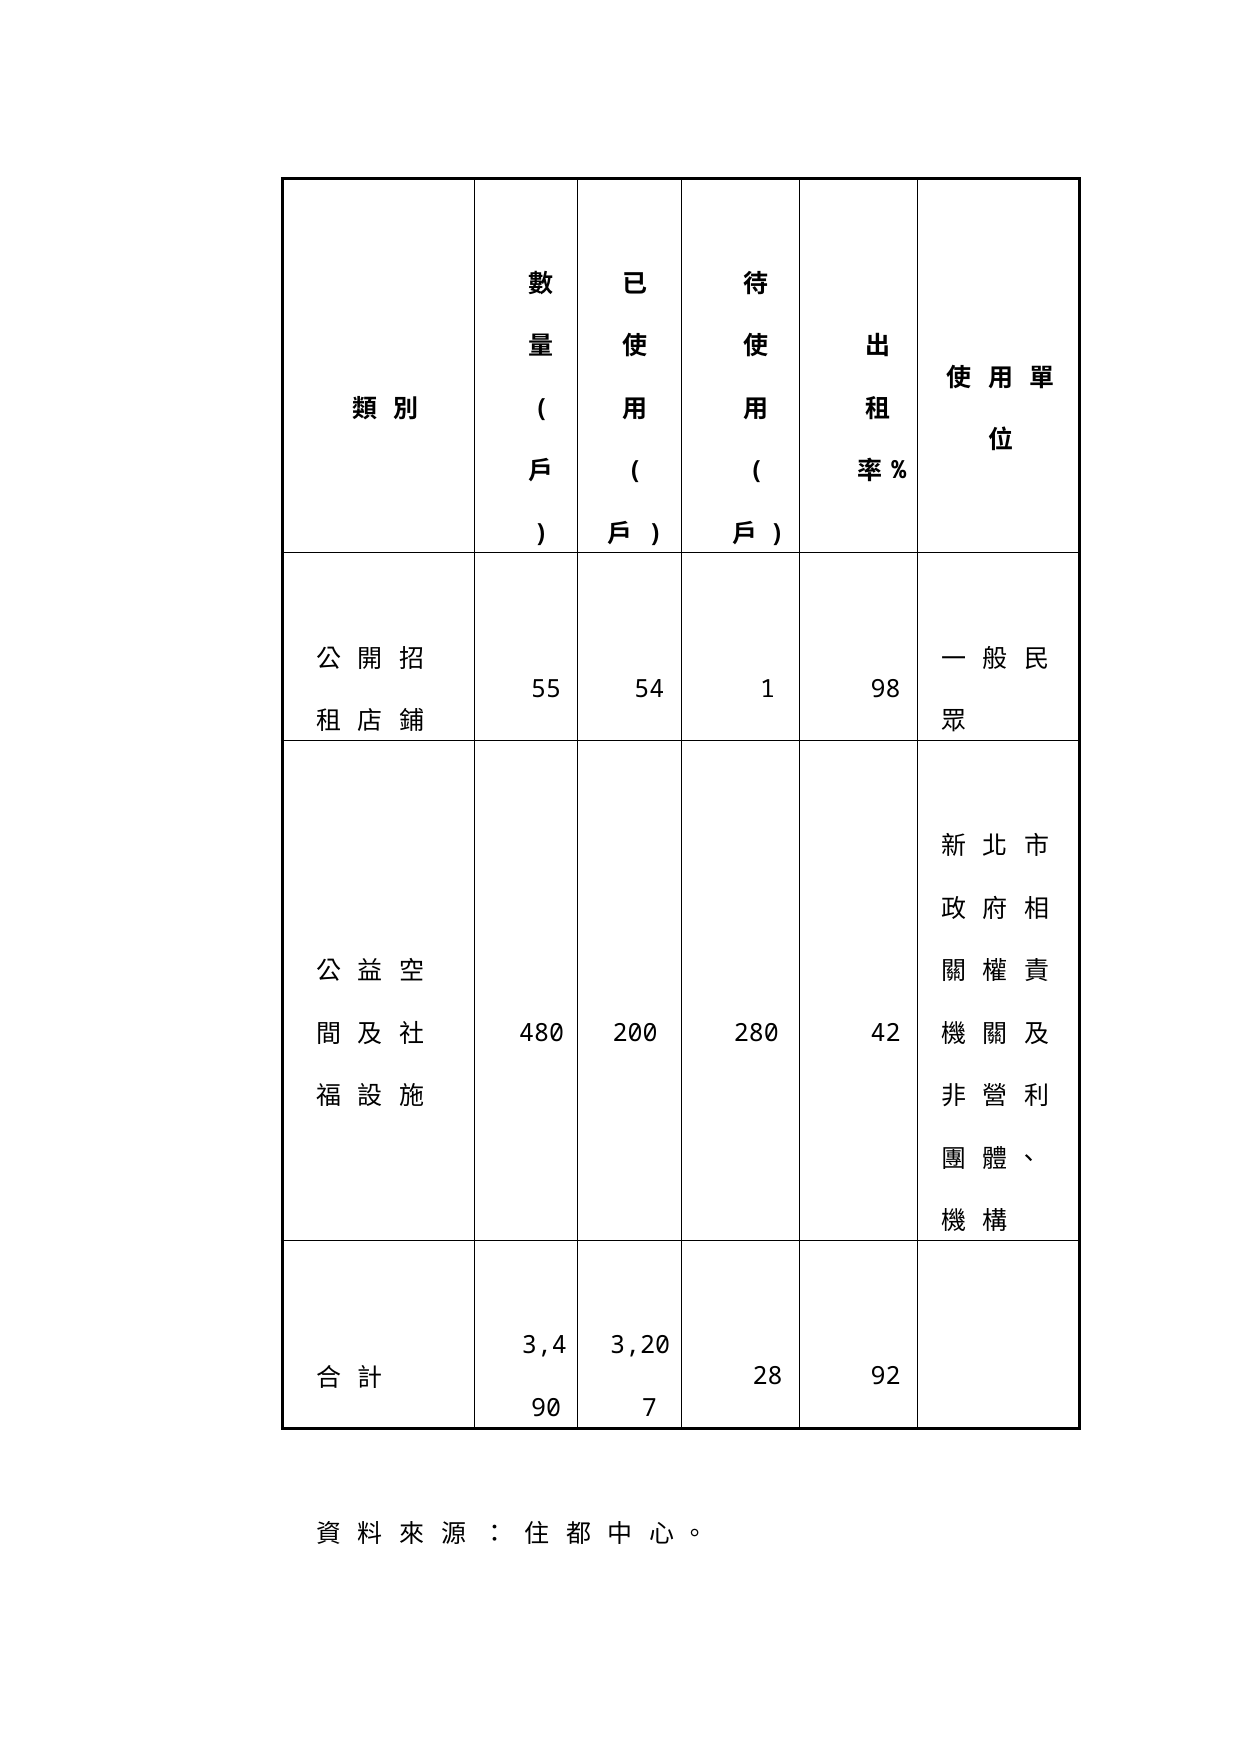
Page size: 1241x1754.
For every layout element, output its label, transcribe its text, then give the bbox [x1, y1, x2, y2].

table_cell 3,207 [578, 1241, 681, 1427]
table_cell 98 [800, 553, 917, 740]
table_cell 新北市政府相關權責機關及非營利團體、機構 [918, 741, 1078, 1240]
table_header 出租率% [800, 180, 917, 552]
table_cell 一般民眾 [918, 553, 1078, 740]
table_cell 55 [475, 553, 577, 740]
table_cell 92 [800, 1241, 917, 1427]
table_cell 合計 [284, 1241, 474, 1427]
table_cell 54 [578, 553, 681, 740]
table_header 已使用 (戶) [578, 180, 681, 552]
table_cell 3,490 [475, 1241, 577, 1427]
table_header 使用單位 [918, 180, 1078, 552]
table_cell 480 [475, 741, 577, 1240]
table_header 待使用 (戶) [682, 180, 799, 552]
table_header 數量 (戶) [475, 180, 577, 552]
table_cell 1 [682, 553, 799, 740]
table_cell 42 [800, 741, 917, 1240]
table_cell 28 [682, 1241, 799, 1427]
table_cell [918, 1241, 1078, 1427]
table_cell 280 [682, 741, 799, 1240]
table_cell 公開招租店鋪 [284, 553, 474, 740]
table_cell 公益空間及社福設施 [284, 741, 474, 1240]
table_header 類別 [284, 180, 474, 552]
table_cell 200 [578, 741, 681, 1240]
text 資料來源：住都中心。 [271, 1490, 1058, 1552]
